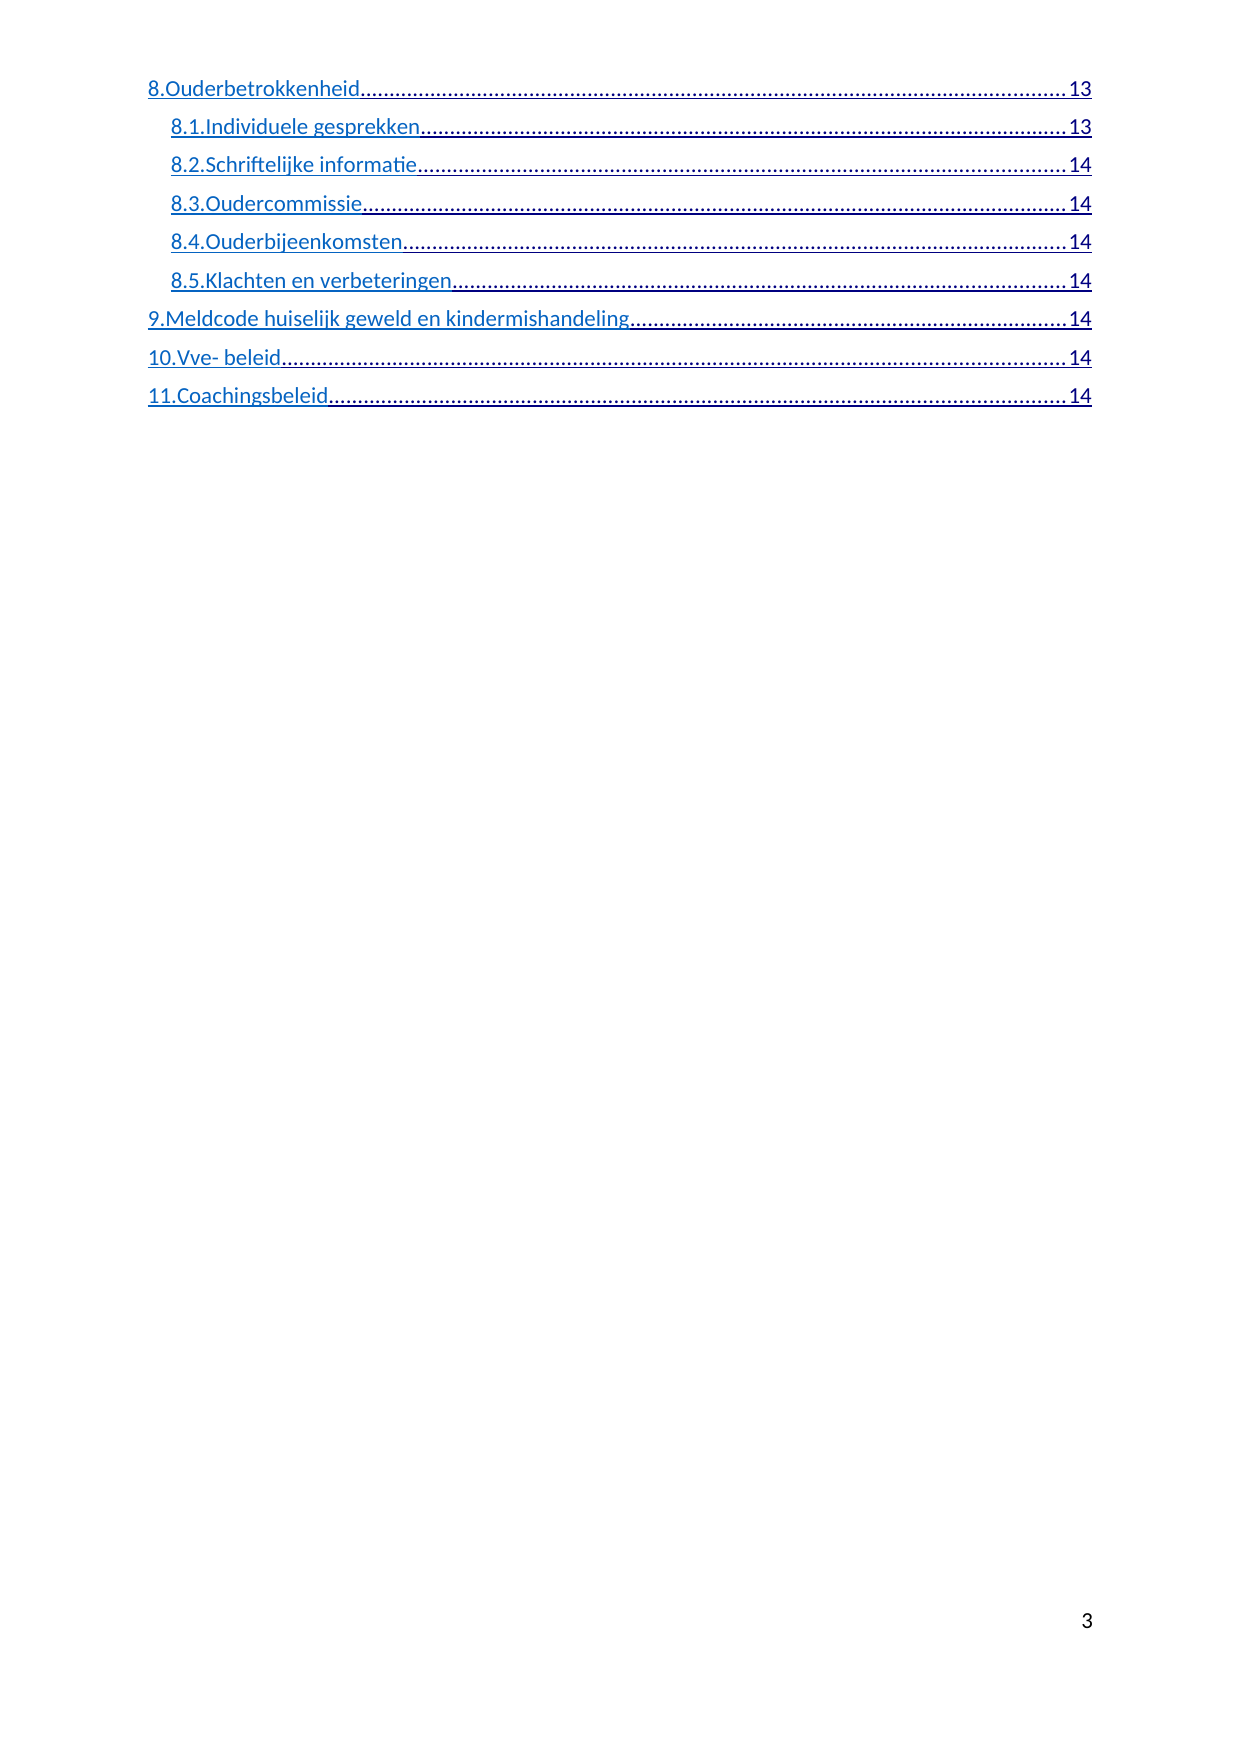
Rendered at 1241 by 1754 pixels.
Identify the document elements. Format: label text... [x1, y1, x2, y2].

text 9. Meldcode huiselijk geweld en kindermishandeling 14 [148, 304, 1093, 332]
text 8.2. Schriftelijke informatie 14 [171, 151, 1093, 179]
text 8.1. Individuele gesprekken 13 [171, 112, 1093, 140]
text 8.4. Ouderbijeenkomsten 14 [171, 227, 1093, 256]
text 8.3. Oudercommissie 14 [171, 189, 1093, 217]
text 8. Ouderbetrokkenheid 13 [148, 74, 1093, 102]
text 11. Coachingsbeleid 14 [148, 381, 1093, 409]
text 10. Vve- beleid 14 [148, 343, 1093, 371]
text 8.5. Klachten en verbeteringen 14 [171, 266, 1093, 294]
